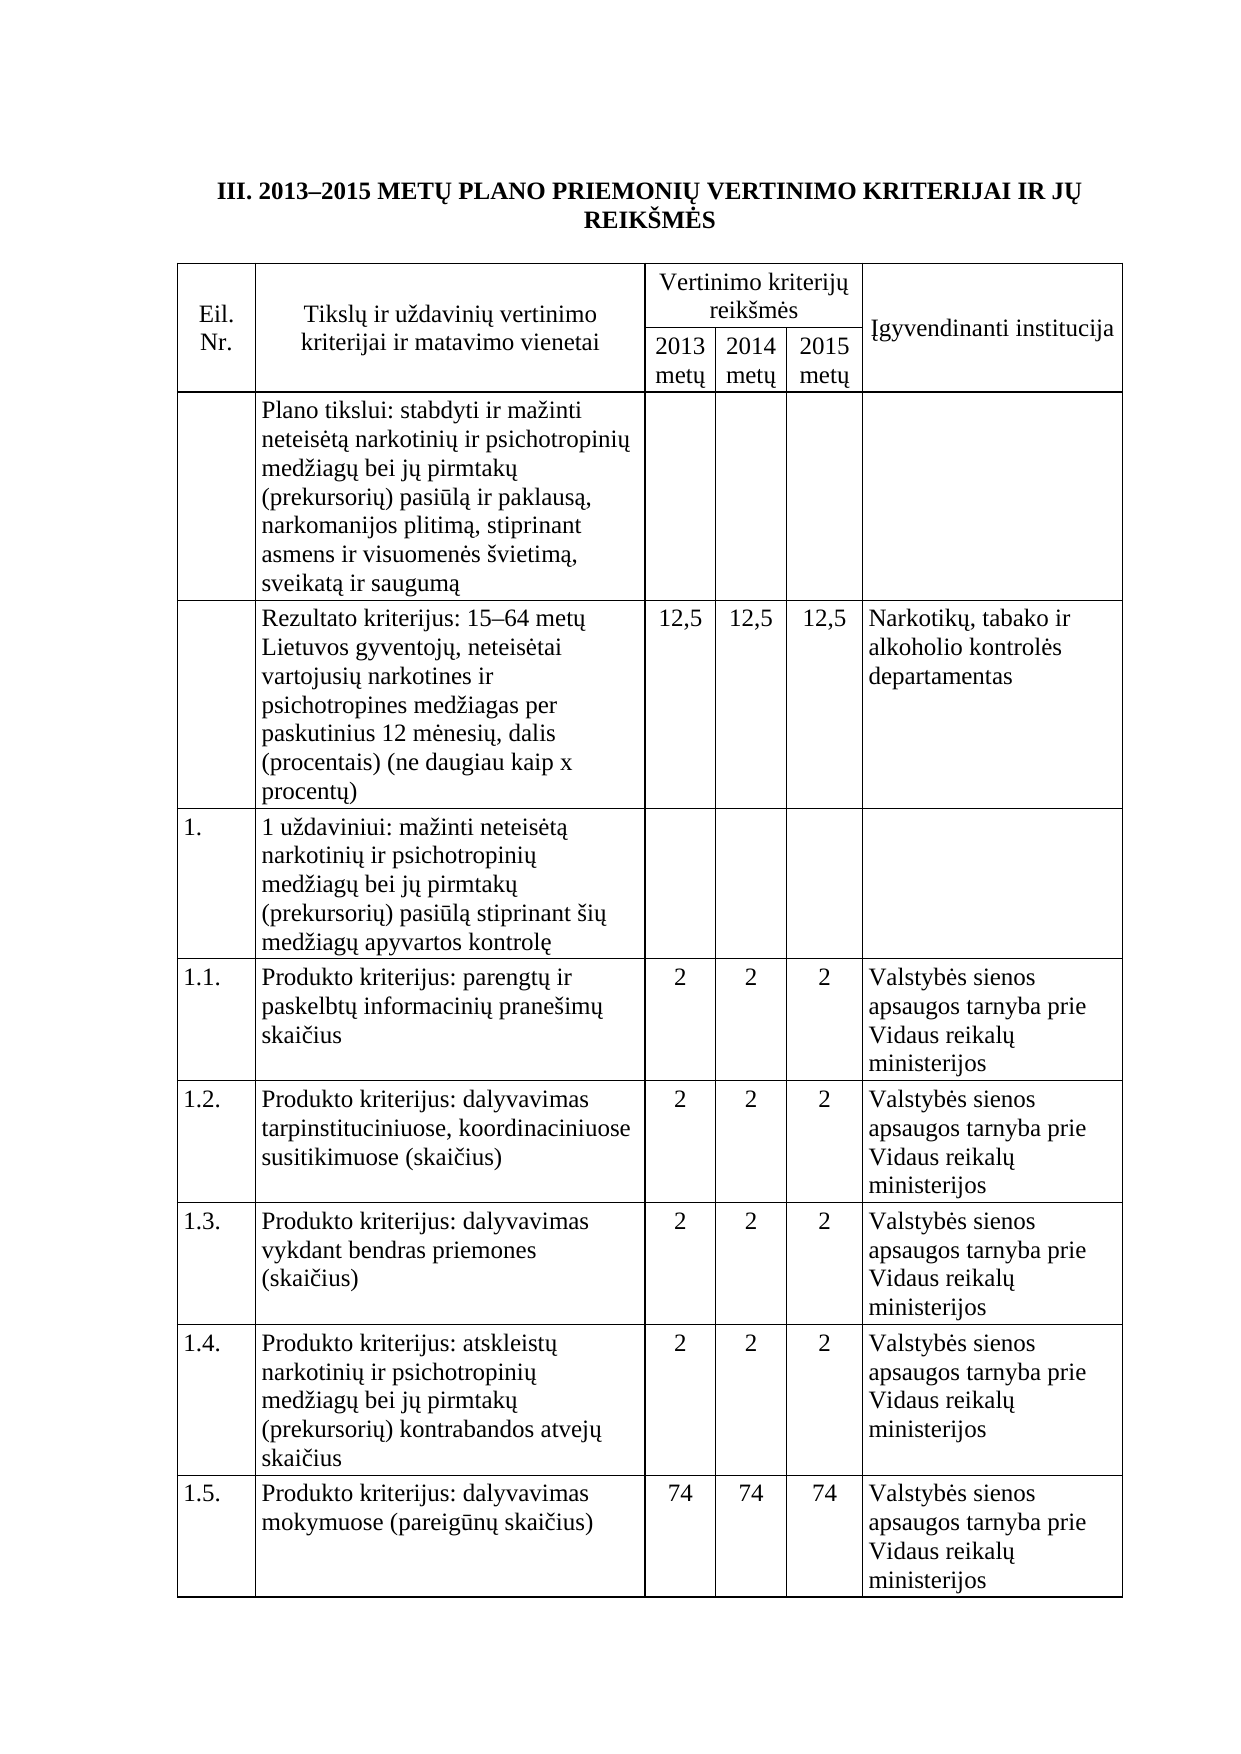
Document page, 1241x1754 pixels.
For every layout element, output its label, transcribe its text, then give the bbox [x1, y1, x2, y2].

table_cell 2015 metų [787, 328, 862, 391]
table_cell 1.5. [178, 1476, 255, 1596]
table_cell Produkto kriterijus: dalyvavimas mokymuose (pareigūnų skaičius) [256, 1476, 644, 1596]
table_cell 2 [787, 1325, 862, 1474]
table_cell 74 [716, 1476, 786, 1596]
table_cell 1.3. [178, 1203, 255, 1324]
table_cell [716, 393, 786, 599]
table_cell Produkto kriterijus: dalyvavimas tarpinstituciniuose, koordinaciniuose susitikimuose (skaičius) [256, 1081, 644, 1202]
table_cell Plano tikslui: stabdyti ir mažinti neteisėtą narkotinių ir psichotropinių medžiagų bei jų pirmtakų (prekursorių) pasiūlą ir paklausą, narkomanijos plitimą, stiprinant asmens ir visuomenės švietimą, sveikatą ir saugumą [256, 393, 644, 599]
table_cell 74 [646, 1476, 715, 1596]
table_cell 2 [787, 959, 862, 1080]
table_cell 2 [646, 1325, 715, 1474]
table_cell 2013 metų [646, 328, 715, 391]
table_cell [863, 809, 1122, 958]
table_cell 2 [646, 959, 715, 1080]
table_cell Rezultato kriterijus: 15–64 metų Lietuvos gyventojų, neteisėtai vartojusių narkotines ir psichotropines medžiagas per paskutinius 12 mėnesių, dalis (procentais) (ne daugiau kaip x procentų) [256, 601, 644, 808]
table_cell 74 [787, 1476, 862, 1596]
table_cell 12,5 [646, 601, 715, 808]
table_header Vertinimo kriterijų reikšmės [646, 264, 862, 327]
table_cell [646, 393, 715, 599]
table_cell 2 [646, 1203, 715, 1324]
table_cell [716, 809, 786, 958]
table_cell Valstybės sienos apsaugos tarnyba prie Vidaus reikalų ministerijos [863, 959, 1122, 1080]
table_cell [646, 809, 715, 958]
text III. 2013–2015 METŲ PLANO PRIEMONIŲ VERTINIMO KRITERIJAI IR JŲ REIKŠMĖS [177, 176, 1122, 234]
table_cell 2 [716, 1325, 786, 1474]
table_header Eil. Nr. [178, 264, 255, 391]
table_cell [787, 809, 862, 958]
table_cell 2014 metų [716, 328, 786, 391]
table_cell Produkto kriterijus: atskleistų narkotinių ir psichotropinių medžiagų bei jų pirmtakų (prekursorių) kontrabandos atvejų skaičius [256, 1325, 644, 1474]
table_cell 12,5 [716, 601, 786, 808]
table_cell Valstybės sienos apsaugos tarnyba prie Vidaus reikalų ministerijos [863, 1325, 1122, 1474]
table_cell Valstybės sienos apsaugos tarnyba prie Vidaus reikalų ministerijos [863, 1081, 1122, 1202]
table_cell Narkotikų, tabako ir alkoholio kontrolės departamentas [863, 601, 1122, 808]
table_header Įgyvendinanti institucija [863, 264, 1122, 391]
table_cell [787, 393, 862, 599]
table_cell 1.2. [178, 1081, 255, 1202]
table_cell 2 [716, 1081, 786, 1202]
table_cell Valstybės sienos apsaugos tarnyba prie Vidaus reikalų ministerijos [863, 1203, 1122, 1324]
table_cell 1 uždaviniui: mažinti neteisėtą narkotinių ir psichotropinių medžiagų bei jų pirmtakų (prekursorių) pasiūlą stiprinant šių medžiagų apyvartos kontrolę [256, 809, 644, 958]
table_cell Produkto kriterijus: dalyvavimas vykdant bendras priemones (skaičius) [256, 1203, 644, 1324]
table_cell Valstybės sienos apsaugos tarnyba prie Vidaus reikalų ministerijos [863, 1476, 1122, 1596]
table_cell 2 [787, 1203, 862, 1324]
table_cell 2 [716, 1203, 786, 1324]
table_cell 2 [716, 959, 786, 1080]
table_cell 1. [178, 809, 255, 958]
table_cell [178, 393, 255, 599]
table_header Tikslų ir uždavinių vertinimo kriterijai ir matavimo vienetai [256, 264, 644, 391]
table_cell 1.4. [178, 1325, 255, 1474]
table_cell 12,5 [787, 601, 862, 808]
table_cell 1.1. [178, 959, 255, 1080]
table_cell 2 [787, 1081, 862, 1202]
table_cell [178, 601, 255, 808]
table_cell [863, 393, 1122, 599]
table_cell 2 [646, 1081, 715, 1202]
table_cell Produkto kriterijus: parengtų ir paskelbtų informacinių pranešimų skaičius [256, 959, 644, 1080]
